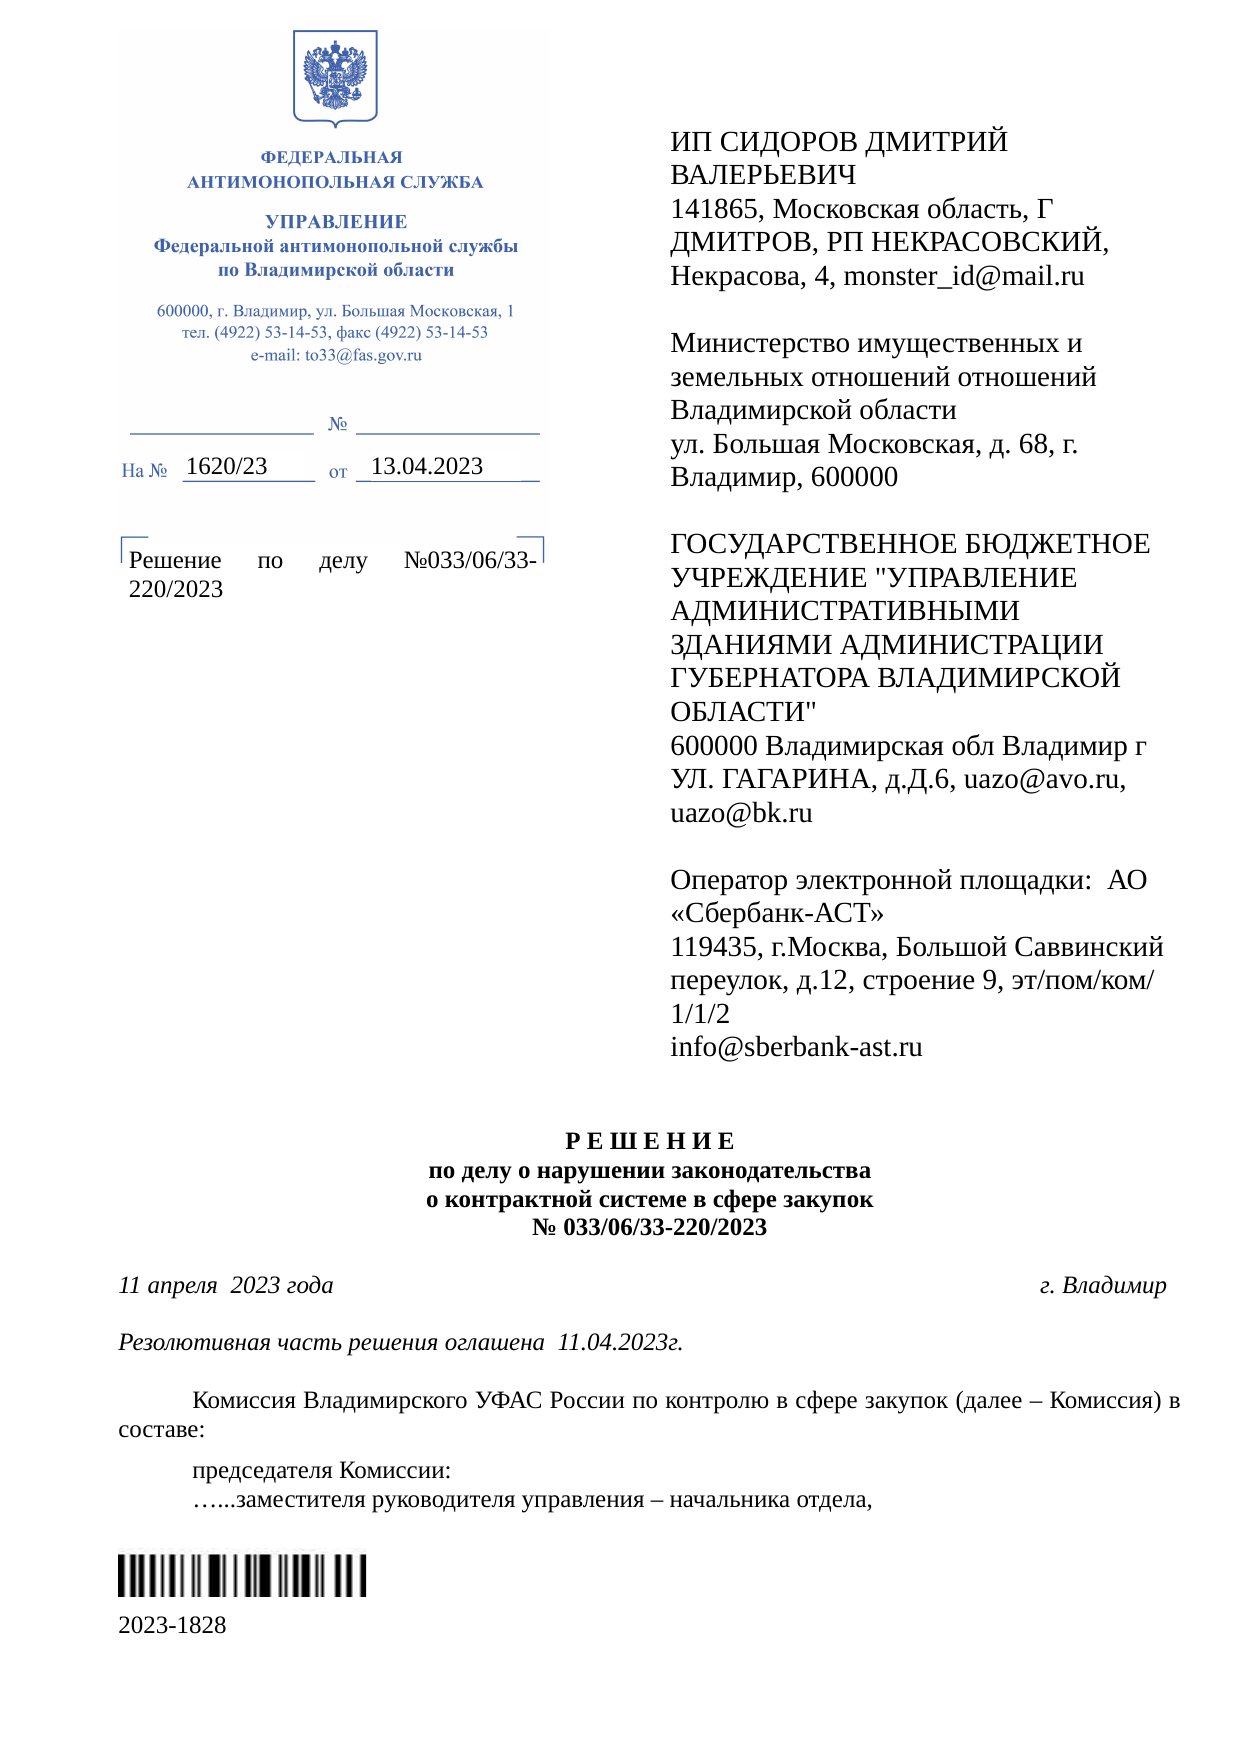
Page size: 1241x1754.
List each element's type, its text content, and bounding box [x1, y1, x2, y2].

text Резолютивная часть решения оглашена 11.04.2023г. [118, 1327, 1181, 1356]
picture [118, 1548, 367, 1597]
text Р Е Ш Е Н И Е [118, 1126, 1181, 1155]
text Комиссия Владимирского УФАС России по контролю в сфере закупок (далее – Комиссия) в составе: [118, 1385, 1181, 1442]
text 1620/23 [186, 451, 304, 479]
text № 033/06/33-220/2023 [118, 1212, 1181, 1241]
text Решение по делу №033/06/33-220/2023 [129, 545, 537, 603]
text 13.04.2023 [371, 451, 521, 480]
text председателя Комиссии: [118, 1455, 1181, 1484]
text 11 апреля 2023 года г. Владимир [118, 1270, 1181, 1299]
table_header ИП СИДОРОВ ДМИТРИЙ ВАЛЕРЬЕВИЧ 141865, Московская область, Г ДМИТРОВ, РП НЕКРАСОВСКИЙ, Некрасова, 4, monster_id@mail.ru Министерство имущественных и земельных отношений отношений Владимирской области ул. Большая Московская, д. 68, г. Владимир, 600000 ГОСУДАРСТВЕННОЕ БЮДЖЕТНОЕ УЧРЕЖДЕНИЕ "УПРАВЛЕНИЕ АДМИНИСТРАТИВНЫМИ ЗДАНИЯМИ АДМИНИСТРАЦИИ ГУБЕРНАТОРА ВЛАДИМИРСКОЙ ОБЛАСТИ" 600000 Владимирская обл Владимир г УЛ. ГАГАРИНА, д.Д.6, uazo@avo.ru, uazo@bk.ru Оператор электронной площадки: АО «Сбербанк-АСТ» 119435, г.Москва, Большой Саввинский переулок, д.12, строение 9, эт/пом/ком/ 1/1/2 info@sberbank-ast.ru [664, 118, 1181, 1069]
text по делу о нарушении законодательства о контрактной системе в сфере закупок [118, 1155, 1181, 1212]
text …...заместителя руководителя управления – начальника отдела, [118, 1484, 1181, 1512]
picture [118, 29, 550, 567]
